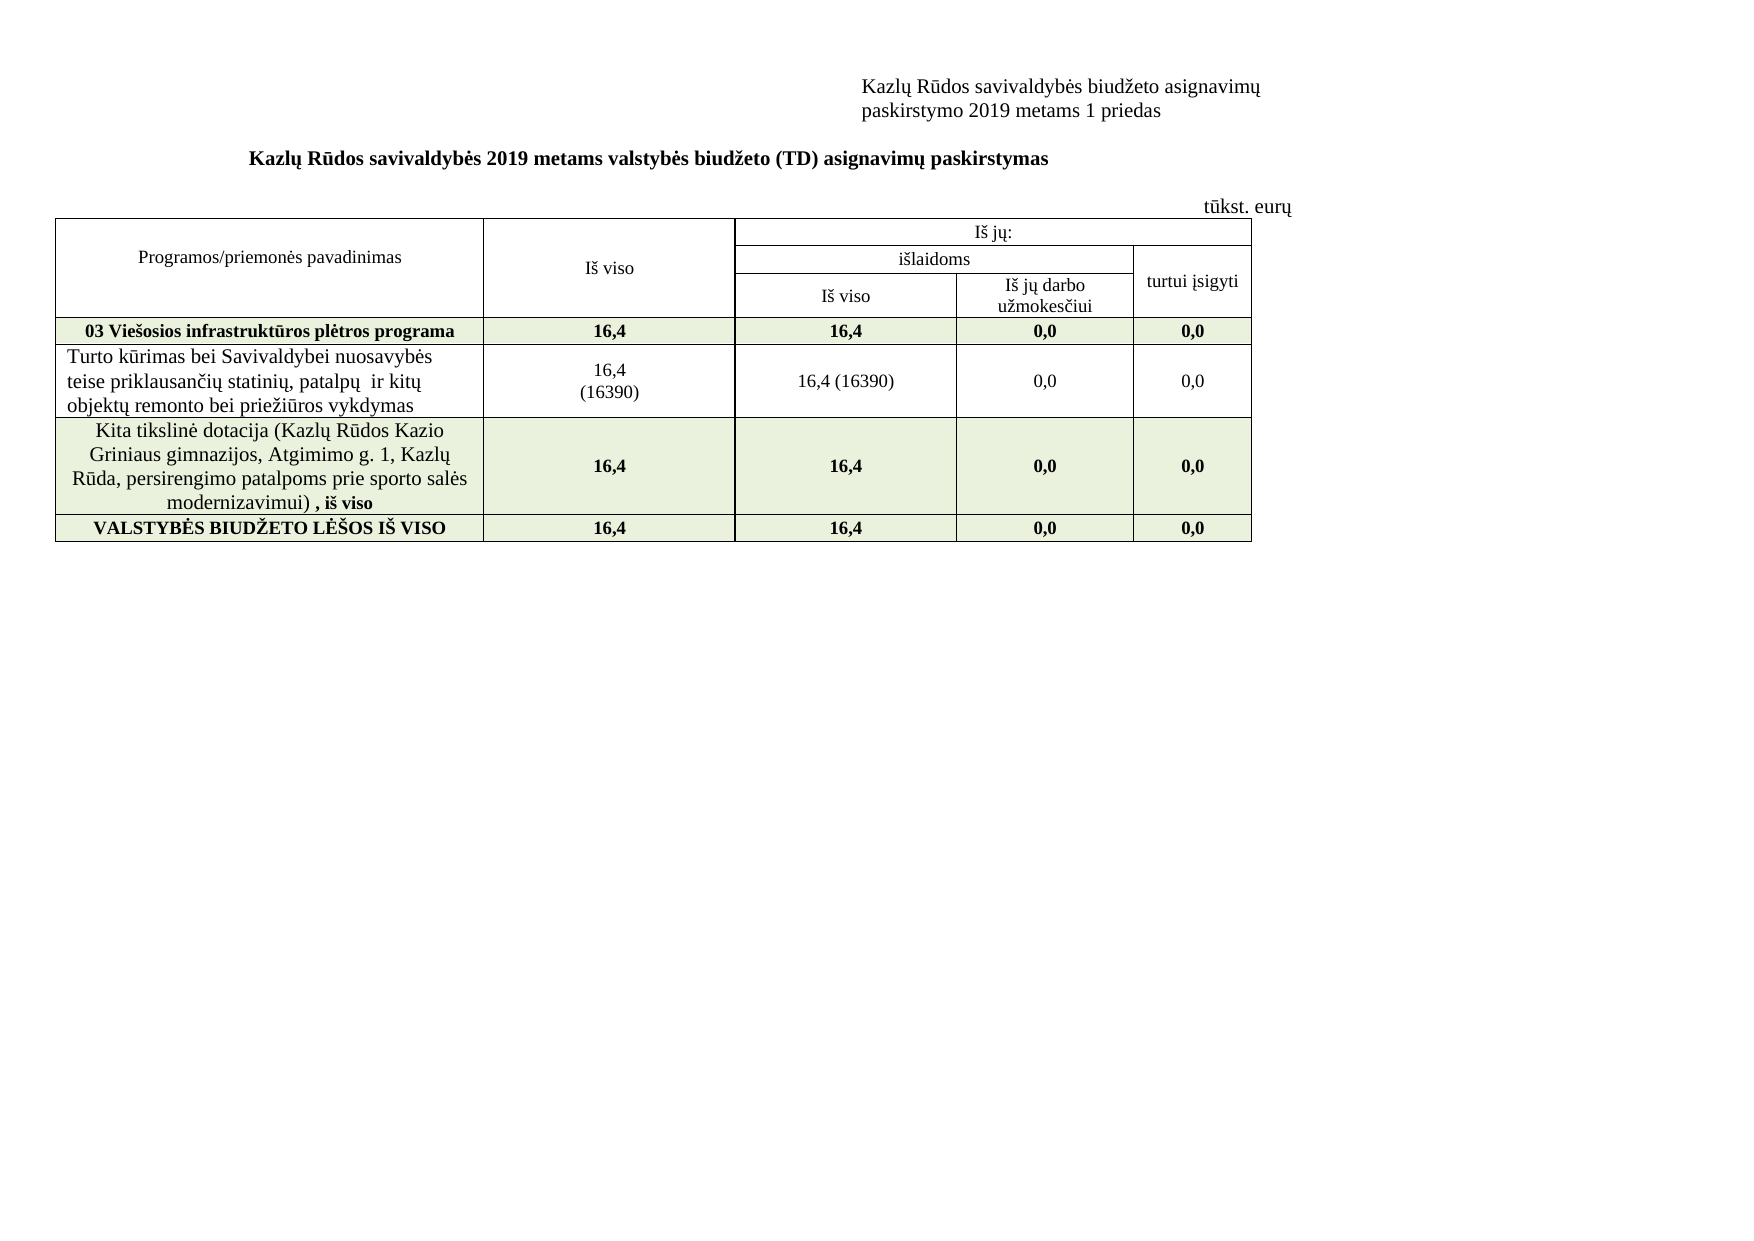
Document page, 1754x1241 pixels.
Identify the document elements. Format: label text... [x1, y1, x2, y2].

table_cell 0,0 [1134, 345, 1251, 417]
table_cell 0,0 [957, 515, 1133, 541]
table_cell Kita tikslinė dotacija (Kazlų Rūdos Kazio Griniaus gimnazijos, Atgimimo g. 1, Kazlų Rūda, persirengimo patalpoms prie sporto salės modernizavimui) , iš viso [56, 418, 483, 514]
table_cell VALSTYBĖS BIUDŽETO LĖŠOS IŠ VISO [56, 515, 483, 541]
table_cell 16,4 (16390) [736, 345, 956, 417]
table_cell Turto kūrimas bei Savivaldybei nuosavybės teise priklausančių statinių, patalpų ir kitų objektų remonto bei priežiūros vykdymas [56, 345, 483, 417]
table_cell 0,0 [1134, 515, 1251, 541]
table_cell 0,0 [1134, 418, 1251, 514]
table_cell išlaidoms [736, 246, 1133, 273]
table_cell Iš viso [736, 274, 956, 317]
table_cell 16,4 [484, 318, 734, 343]
table_cell 03 Viešosios infrastruktūros plėtros programa [56, 318, 483, 343]
table_cell 0,0 [1134, 318, 1251, 343]
table_cell 16,4 (16390) [484, 345, 734, 417]
text Kazlų Rūdos savivaldybės biudžeto asignavimų [44, 74, 1728, 98]
table_cell 16,4 [736, 318, 956, 343]
table_cell 0,0 [957, 318, 1133, 343]
text paskirstymo 2019 metams 1 priedas [44, 98, 1728, 122]
table_cell 0,0 [957, 345, 1133, 417]
table_cell turtui įsigyti [1134, 246, 1251, 317]
table_cell Iš jų darbo užmokesčiui [957, 274, 1133, 317]
table_cell 16,4 [736, 418, 956, 514]
table_cell 16,4 [484, 418, 734, 514]
table_cell 16,4 [484, 515, 734, 541]
table_cell 16,4 [736, 515, 956, 541]
text tūkst. eurų [44, 194, 1728, 218]
table_header Iš jų: [736, 219, 1251, 244]
table_header Programos/priemonės pavadinimas [56, 219, 483, 317]
text Kazlų Rūdos savivaldybės 2019 metams valstybės biudžeto (TD) asignavimų paskirstymas [44, 146, 1728, 170]
table_cell 0,0 [957, 418, 1133, 514]
table_header Iš viso [484, 219, 734, 317]
